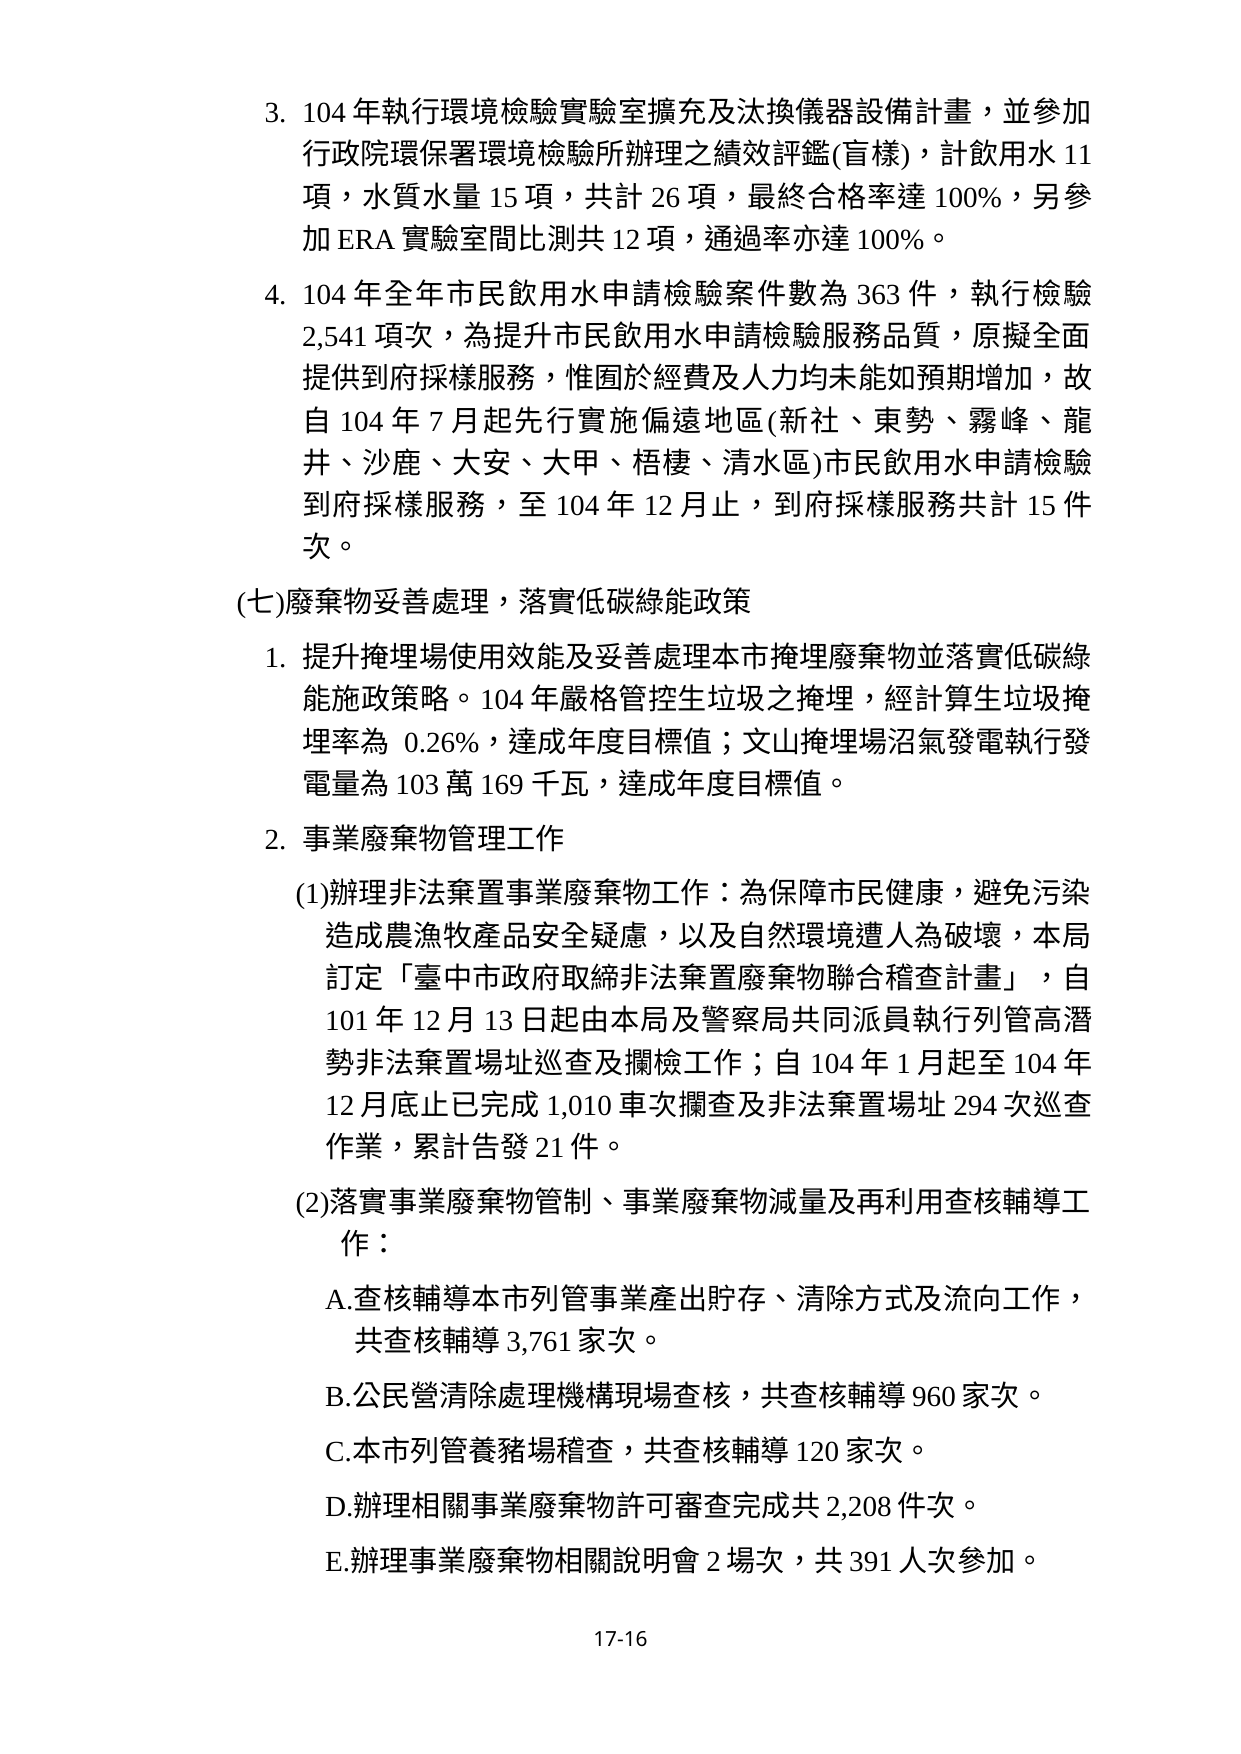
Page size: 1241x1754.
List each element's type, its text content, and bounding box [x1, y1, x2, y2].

text (七)廢棄物妥善處理，落實低碳綠能政策 [236, 579, 1092, 621]
text B.公民營清除處理機構現場查核，共查核輔導960家次。 [325, 1373, 1092, 1415]
text (2)落實事業廢棄物管制、事業廢棄物減量及再利用查核輔導工作： [295, 1179, 1092, 1263]
list 事業廢棄物管理工作 [264, 815, 1092, 858]
text A.查核輔導本市列管事業產出貯存、清除方式及流向工作，共查核輔導3,761家次。 [325, 1276, 1092, 1360]
text (1)辦理非法棄置事業廢棄物工作：為保障市民健康，避免污染造成農漁牧產品安全疑慮，以及自然環境遭人為破壞，本局訂定「臺中市政府取締非法棄置廢棄物聯合稽查計畫」，自101年12月13日起由本局及警察局共同派員執行列管高潛勢非法棄置場址巡查及攔檢工作；自104年1月起至104年12月底止已完成1,010車次攔查及非法棄置場址294次巡查作業，累計告發21件。 [295, 870, 1092, 1166]
list 104年全年市民飲用水申請檢驗案件數為363件，執行檢驗2,541項次，為提升市民飲用水申請檢驗服務品質，原擬全面提供到府採樣服務，惟囿於經費及人力均未能如預期增加，故自104年7月起先行實施偏遠地區(新社、東勢、霧峰、龍井、沙鹿、大安、大甲、梧棲、清水區)市民飲用水申請檢驗到府採樣服務，至104年12月止，到府採樣服務共計15件次。 [264, 270, 1092, 566]
text D.辦理相關事業廢棄物許可審查完成共2,208件次。 [325, 1482, 1092, 1525]
list 104年執行環境檢驗實驗室擴充及汰換儀器設備計畫，並參加行政院環保署環境檢驗所辦理之績效評鑑(盲樣)，計飲用水11項，水質水量15項，共計26項，最終合格率達100%，另參加ERA實驗室間比測共12項，通過率亦達100%。 [264, 89, 1092, 258]
text E.辦理事業廢棄物相關說明會2場次，共391人次參加。 [325, 1537, 1092, 1579]
list 提升掩埋場使用效能及妥善處理本市掩埋廢棄物並落實低碳綠能施政策略。104年嚴格管控生垃圾之掩埋，經計算生垃圾掩埋率為 0.26%，達成年度目標值；文山掩埋場沼氣發電執行發電量為103萬169 千瓦，達成年度目標值。 [264, 634, 1092, 803]
text C.本市列管養豬場稽查，共查核輔導120家次。 [325, 1428, 1092, 1470]
